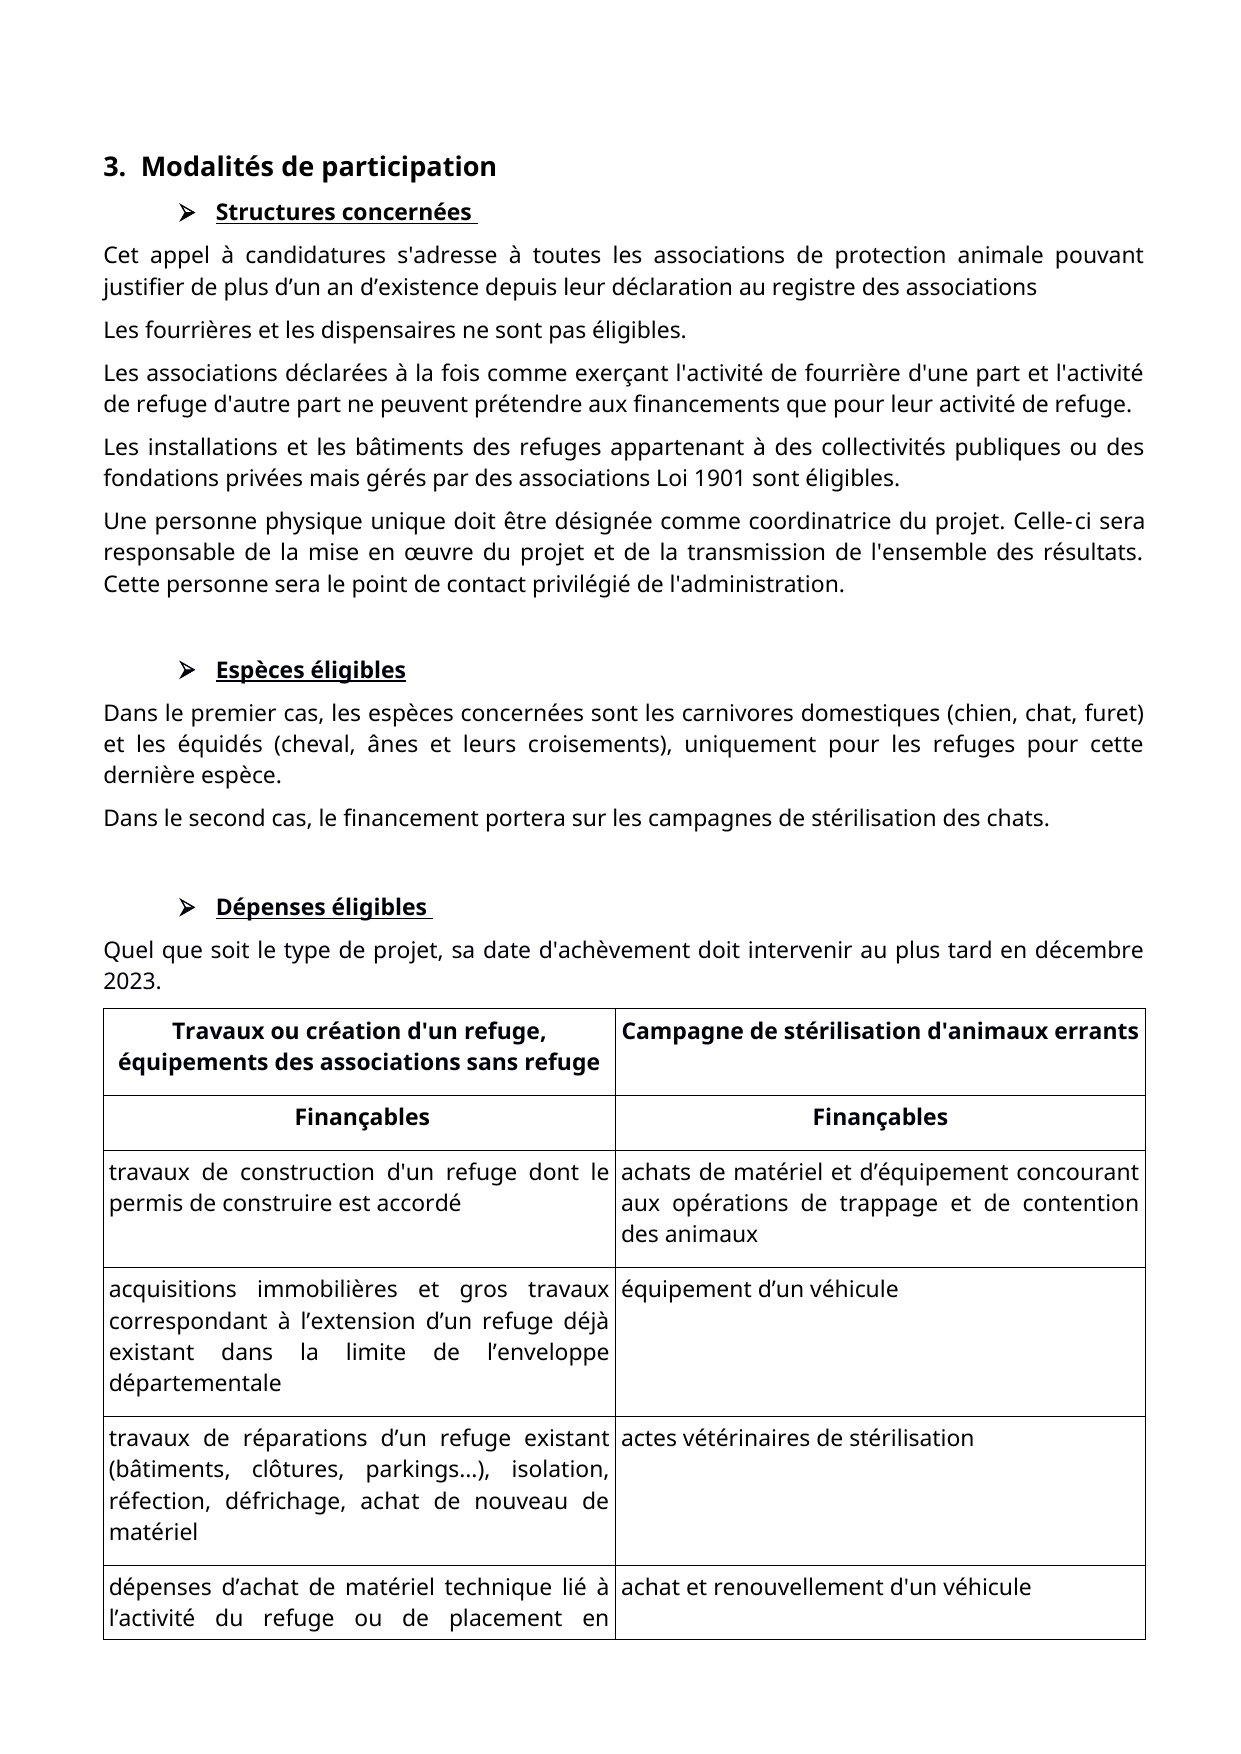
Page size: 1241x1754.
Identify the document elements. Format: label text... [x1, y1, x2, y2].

text Dans le second cas, le financement portera sur les campagnes de stérilisation des chats. [103, 802, 1145, 833]
text Les fourrières et les dispensaires ne sont pas éligibles. [103, 313, 1145, 345]
list Dépenses éligibles [178, 891, 1145, 922]
table_cell acquisitions immobilières et gros travaux correspondant à l’extension d’un refuge déjà existant dans la limite de l’enveloppe départementale [104, 1268, 615, 1416]
table_cell Finançables [616, 1096, 1145, 1149]
text Quel que soit le type de projet, sa date d'achèvement doit intervenir au plus tard en décembre 2023. [103, 934, 1145, 997]
text Les installations et les bâtiments des refuges appartenant à des collectivités publiques ou des fondations privées mais gérés par des associations Loi 1901 sont éligibles. [103, 431, 1145, 493]
table_cell travaux de réparations d’un refuge existant (bâtiments, clôtures, parkings…), isolation, réfection, défrichage, achat de nouveau de matériel [104, 1417, 615, 1564]
table_cell actes vétérinaires de stérilisation [616, 1417, 1145, 1564]
text Les associations déclarées à la fois comme exerçant l'activité de fourrière d'une part et l'activité de refuge d'autre part ne peuvent prétendre aux financements que pour leur activité de refuge. [103, 357, 1145, 419]
text Une personne physique unique doit être désignée comme coordinatrice du projet. Celle-ci sera responsable de la mise en œuvre du projet et de la transmission de l'ensemble des résultats. Cette personne sera le point de contact privilégié de l'administration. [103, 505, 1145, 599]
table_header Campagne de stérilisation d'animaux errants [616, 1009, 1145, 1094]
text Cet appel à candidatures s'adresse à toutes les associations de protection animale pouvant justifier de plus d’un an d’existence depuis leur déclaration au registre des associations [103, 239, 1145, 302]
list Structures concernées [178, 196, 1145, 227]
table_cell équipement d’un véhicule [616, 1268, 1145, 1416]
table_header Travaux ou création d'un refuge, équipements des associations sans refuge [104, 1009, 615, 1094]
table_cell achats de matériel et d’équipement concourant aux opérations de trappage et de contention des animaux [616, 1151, 1145, 1267]
table_cell achat et renouvellement d'un véhicule [616, 1566, 1145, 1639]
text Dans le premier cas, les espèces concernées sont les carnivores domestiques (chien, chat, furet) et les équidés (cheval, ânes et leurs croisements), uniquement pour les refuges pour cette dernière espèce. [103, 697, 1145, 790]
list Espèces éligibles [178, 654, 1145, 685]
table_cell dépenses d’achat de matériel technique lié à l’activité du refuge ou de placement en [104, 1566, 615, 1639]
list Modalités de participation [103, 148, 1145, 184]
table_cell travaux de construction d'un refuge dont le permis de construire est accordé [104, 1151, 615, 1267]
table_cell Finançables [104, 1096, 615, 1149]
